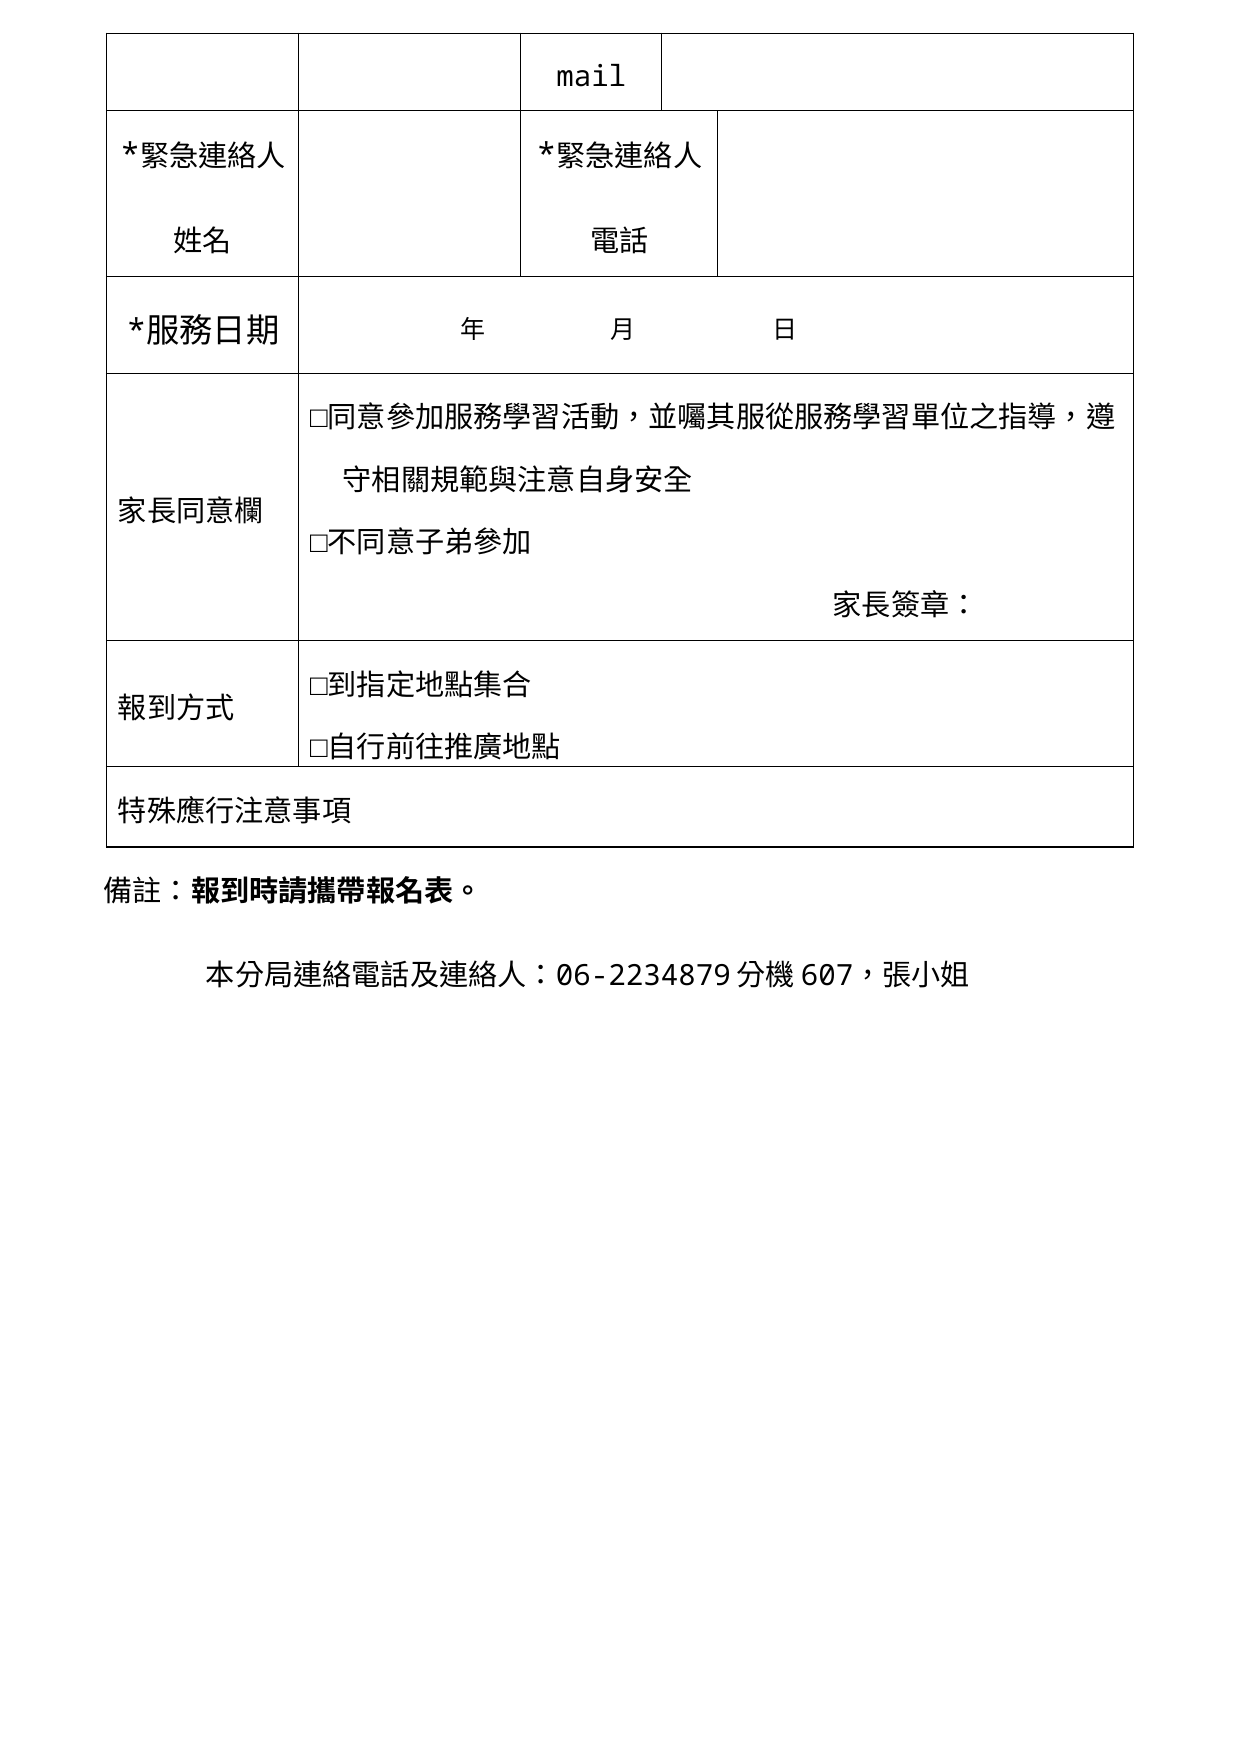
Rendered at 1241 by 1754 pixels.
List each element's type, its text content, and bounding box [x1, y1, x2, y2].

table_cell [299, 111, 520, 276]
text 備註：報到時請攜帶報名表。 [103, 847, 1152, 910]
table_cell [718, 111, 1133, 276]
text 本分局連絡電話及連絡人：06-2234879分機607，張小姐 [118, 931, 1152, 993]
table_cell [662, 34, 1133, 110]
table_cell □同意參加服務學習活動，並囑其服從服務學習單位之指導，遵守相關規範與注意自身安全 □不同意子弟參加 家長簽章： [299, 374, 1133, 640]
table_cell 家長同意欄 [107, 374, 298, 640]
table_cell 特殊應行注意事項 [107, 767, 1133, 846]
table_cell [107, 34, 298, 110]
table_cell *緊急連絡人 電話 [521, 111, 717, 276]
table_cell *緊急連絡人 姓名 [107, 111, 298, 276]
table_cell mail [521, 34, 661, 110]
table_cell 年 月 日 [299, 277, 1133, 372]
table_cell 報到方式 [107, 641, 298, 766]
table_cell [299, 34, 520, 110]
table_cell □到指定地點集合 □自行前往推廣地點 [299, 641, 1133, 766]
table_cell *服務日期 [107, 277, 298, 372]
